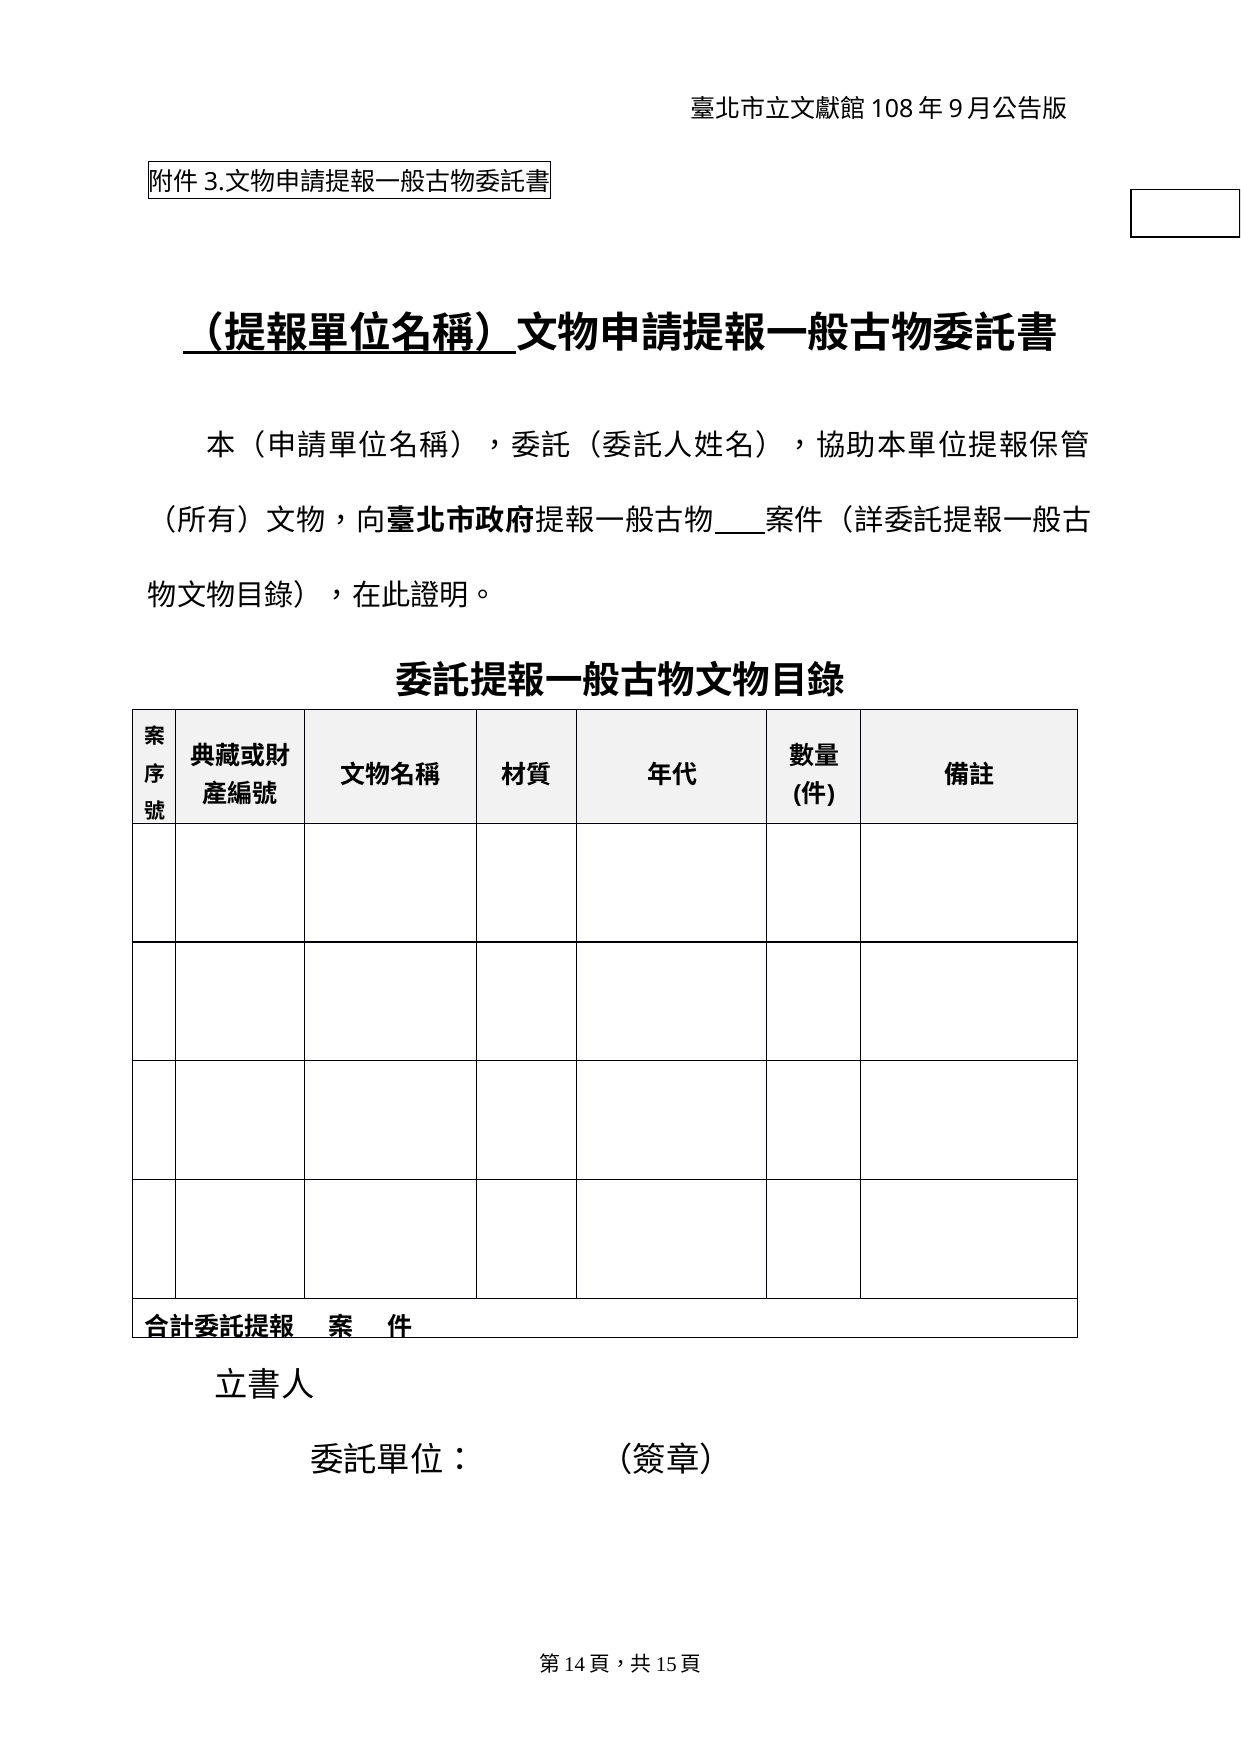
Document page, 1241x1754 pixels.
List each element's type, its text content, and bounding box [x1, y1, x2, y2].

table_cell [577, 1061, 766, 1179]
text 附件3.文物申請提報一般古物委託書 [148, 136, 1092, 211]
table_header 備註 [861, 710, 1077, 822]
table_cell [133, 1061, 175, 1179]
table_cell [176, 943, 304, 1060]
table_header 年代 [577, 710, 766, 822]
table_cell [305, 1061, 476, 1179]
table_cell [577, 943, 766, 1060]
table_cell [305, 1180, 476, 1298]
table_cell [861, 1061, 1077, 1179]
table_header 典藏或財產編號 [176, 710, 304, 822]
table_cell [176, 1061, 304, 1179]
table_cell [133, 1180, 175, 1298]
table_cell 合計委託提報 案 件 [133, 1299, 1077, 1337]
table_header 案序號 [133, 710, 175, 822]
table_cell [477, 1061, 576, 1179]
text 立書人 [148, 1338, 1092, 1413]
table_cell [767, 1180, 860, 1298]
table_cell [133, 824, 175, 941]
table_cell [767, 943, 860, 1060]
table_cell [861, 943, 1077, 1060]
text 本（申請單位名稱），委託（委託人姓名），協助本單位提報保管（所有）文物，向臺北市政府提報一般古物 案件（詳委託提報一般古物文物目錄），在此證明。 [148, 398, 1092, 623]
table_cell [577, 1180, 766, 1298]
text 委託提報一般古物文物目錄 [148, 634, 1092, 709]
table_cell [477, 824, 576, 941]
table_cell [577, 824, 766, 941]
table_header 文物名稱 [305, 710, 476, 822]
table_cell [767, 824, 860, 941]
text （提報單位名稱）文物申請提報一般古物委託書 [148, 286, 1092, 361]
table_header 材質 [477, 710, 576, 822]
table_cell [767, 1061, 860, 1179]
table_cell [133, 943, 175, 1060]
table_cell [861, 1180, 1077, 1298]
table_cell [305, 943, 476, 1060]
table_cell [477, 943, 576, 1060]
table_cell [477, 1180, 576, 1298]
text 委託單位： （簽章） [148, 1413, 1092, 1488]
table_cell [861, 824, 1077, 941]
table_cell [176, 824, 304, 941]
table_cell [176, 1180, 304, 1298]
table_cell [305, 824, 476, 941]
table_header 數量(件) [767, 710, 860, 822]
